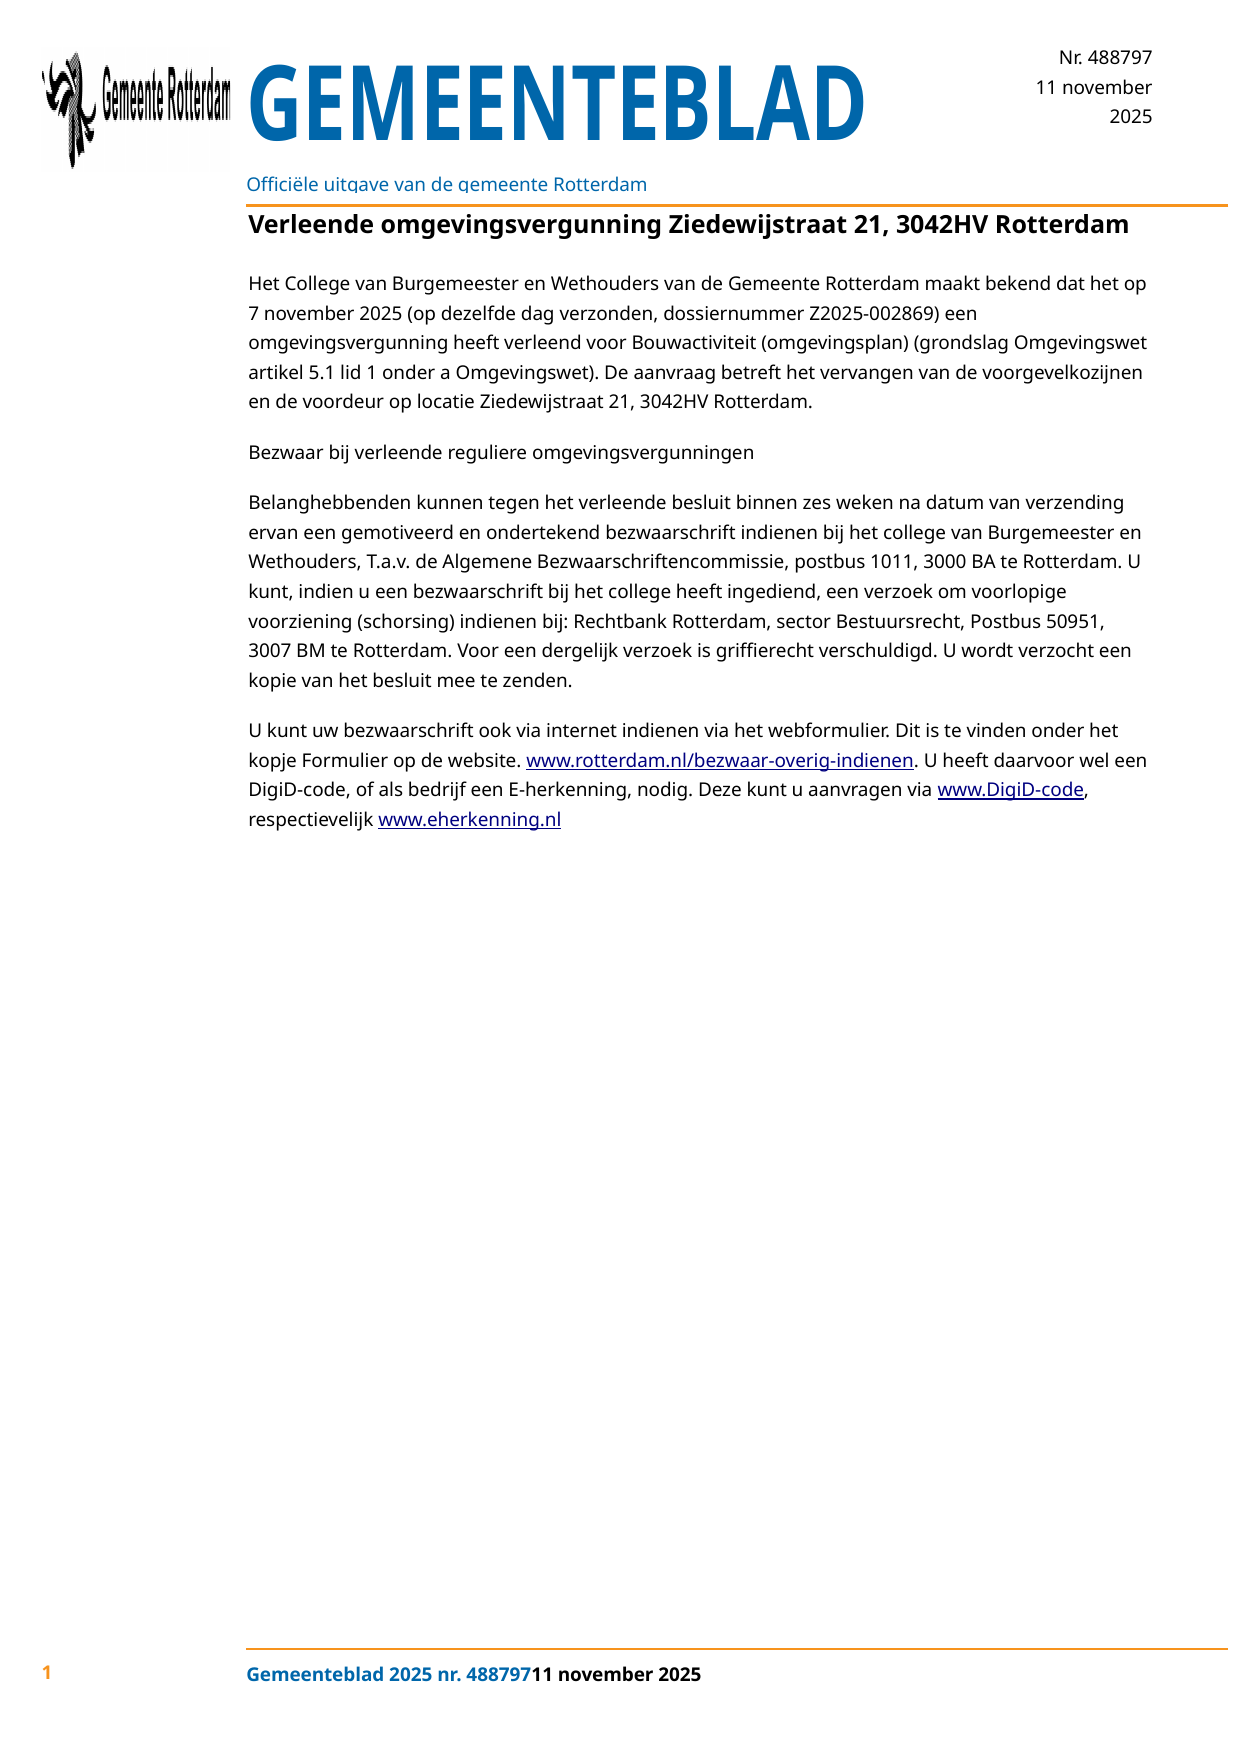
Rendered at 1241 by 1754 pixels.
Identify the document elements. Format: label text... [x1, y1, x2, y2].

text Bezwaar bij verleende reguliere omgevingsvergunningen [248, 439, 1152, 465]
text Belanghebbenden kunnen tegen het verleende besluit binnen zes weken na datum van verzending ervan een gemotiveerd en ondertekend bezwaarschrift indienen bij het college van Burgemeester en Wethouders, T.a.v. de Algemene Bezwaarschriftencommissie, postbus 1011, 3000 BA te Rotterdam. U kunt, indien u een bezwaarschrift bij het college heeft ingediend, een verzoek om voorlopige voorziening (schorsing) indienen bij: Rechtbank Rotterdam, sector Bestuursrecht, Postbus 50951, 3007 BM te Rotterdam. Voor een dergelijk verzoek is griffierecht verschuldigd. U wordt verzocht een kopie van het besluit mee te zenden. [248, 489, 1152, 693]
text U kunt uw bezwaarschrift ook via internet indienen via het webformulier. Dit is te vinden onder het kopje Formulier op de website. www.rotterdam.nl/bezwaar-overig-indienen. U heeft daarvoor wel een DigiD-code, of als bedrijf een E-herkenning, nodig. Deze kunt u aanvragen via www.DigiD-code, respectievelijk www.eherkenning.nl [248, 717, 1152, 832]
text Het College van Burgemeester en Wethouders van de Gemeente Rotterdam maakt bekend dat het op 7 november 2025 (op dezelfde dag verzonden, dossiernummer Z2025-002869) een omgevingsvergunning heeft verleend voor Bouwactiviteit (omgevingsplan) (grondslag Omgevingswet artikel 5.1 lid 1 onder a Omgevingswet). De aanvraag betreft het vervangen van de voorgevelkozijnen en de voordeur op locatie Ziedewijstraat 21, 3042HV Rotterdam. [248, 270, 1152, 414]
picture [41, 47, 231, 172]
text Verleende omgevingsvergunning Ziedewijstraat 21, 3042HV Rotterdam [248, 207, 1152, 241]
